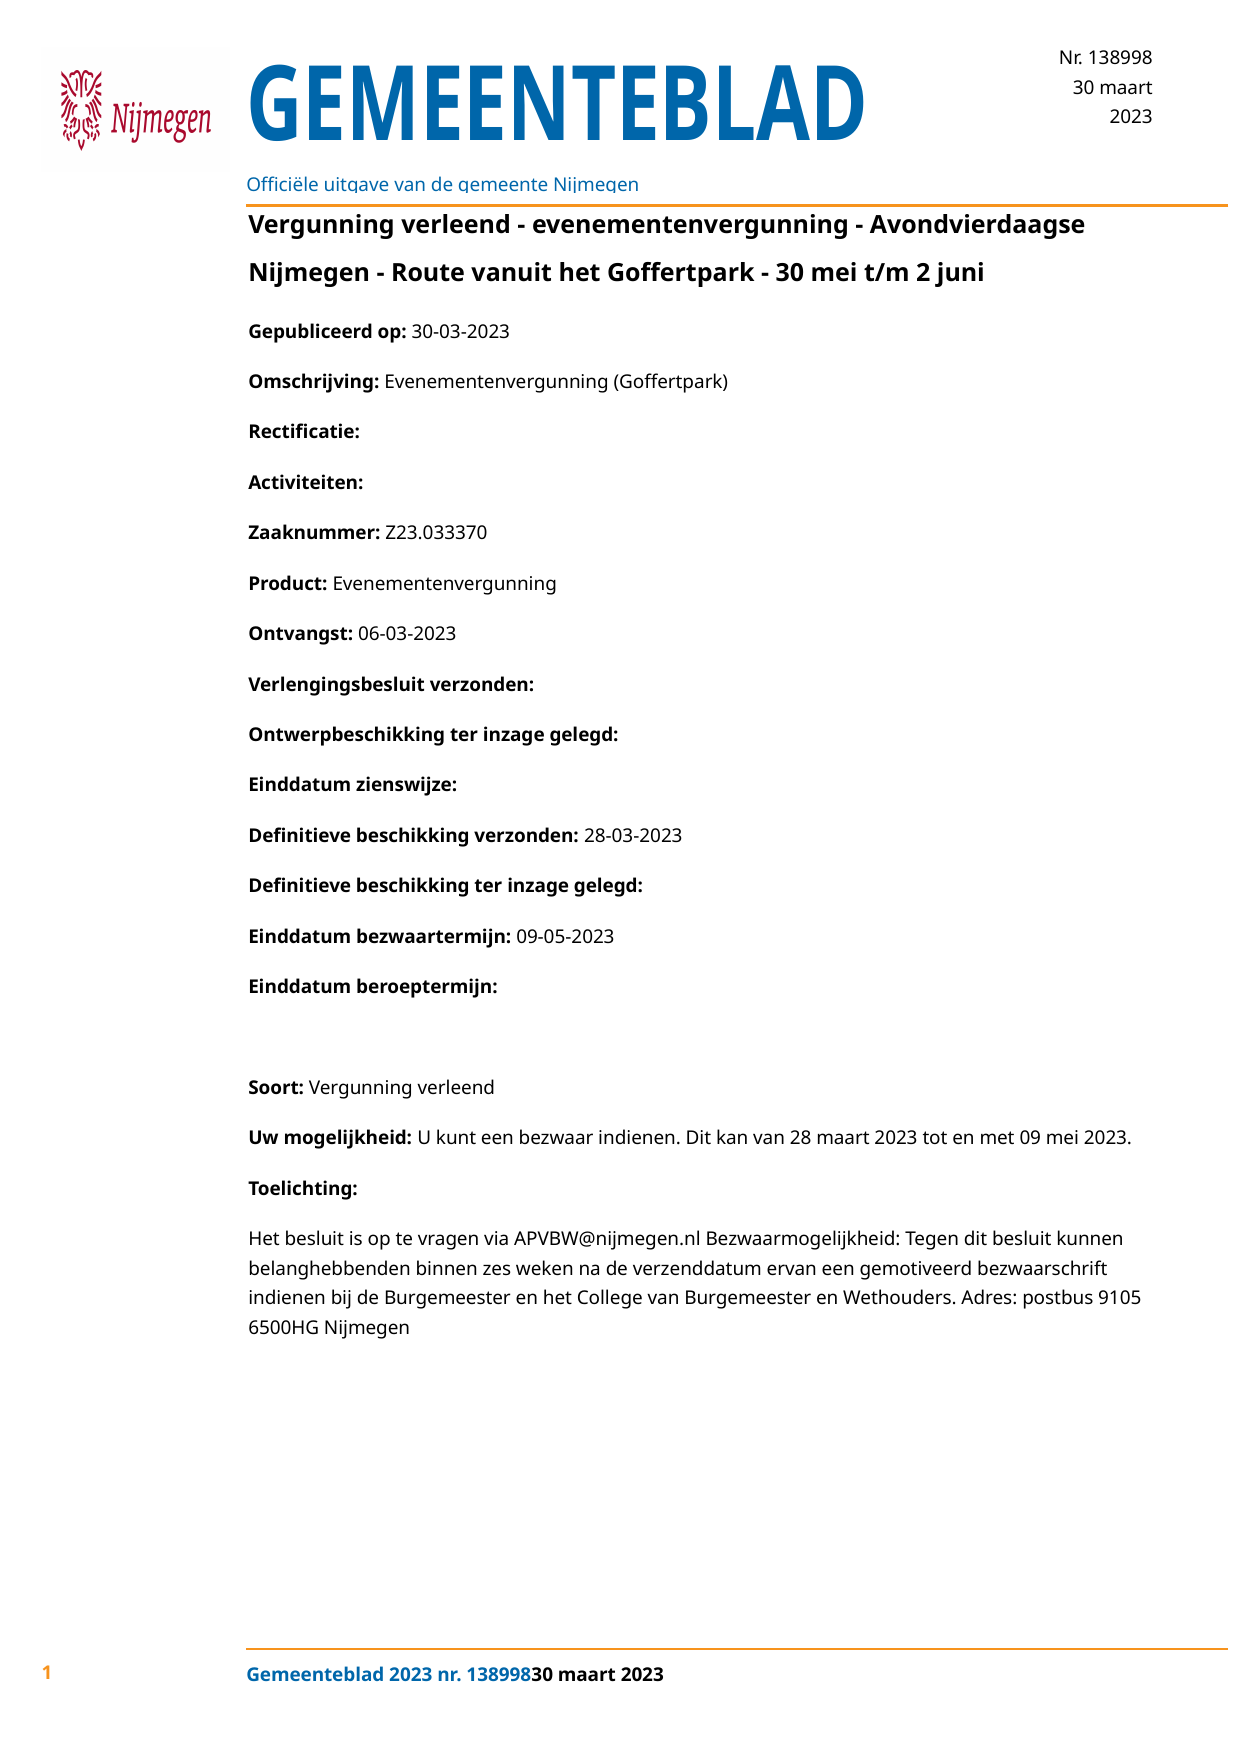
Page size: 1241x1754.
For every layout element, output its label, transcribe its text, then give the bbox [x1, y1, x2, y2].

text Vergunning verleend - evenementenvergunning - Avondvierdaagse Nijmegen - Route vanuit het Goffertpark - 30 mei t/m 2 juni [248, 207, 1152, 288]
picture [41, 47, 231, 172]
text Soort: Vergunning verleend [248, 1074, 1152, 1100]
text Activiteiten: [248, 469, 1152, 495]
text Zaaknummer: Z23.033370 [248, 519, 1152, 545]
text Het besluit is op te vragen via APVBW@nijmegen.nl Bezwaarmogelijkheid: Tegen dit besluit kunnen belanghebbenden binnen zes weken na de verzenddatum ervan een gemotiveerd bezwaarschrift indienen bij de Burgemeester en het College van Burgemeester en Wethouders. Adres: postbus 9105 6500HG Nijmegen [248, 1225, 1152, 1340]
text Definitieve beschikking verzonden: 28-03-2023 [248, 822, 1152, 848]
text Definitieve beschikking ter inzage gelegd: [248, 872, 1152, 898]
text Rectificatie: [248, 419, 1152, 444]
text Omschrijving: Evenementenvergunning (Goffertpark) [248, 368, 1152, 394]
text Gepubliceerd op: 30-03-2023 [248, 318, 1152, 344]
text Verlengingsbesluit verzonden: [248, 671, 1152, 697]
text Ontwerpbeschikking ter inzage gelegd: [248, 721, 1152, 747]
text Toelichting: [248, 1175, 1152, 1201]
text Einddatum beroeptermijn: [248, 973, 1152, 999]
text Einddatum zienswijze: [248, 772, 1152, 797]
text Uw mogelijkheid: U kunt een bezwaar indienen. Dit kan van 28 maart 2023 tot en met 09 mei 2023. [248, 1124, 1152, 1150]
text Ontvangst: 06-03-2023 [248, 620, 1152, 646]
text Einddatum bezwaartermijn: 09-05-2023 [248, 923, 1152, 949]
text Product: Evenementenvergunning [248, 570, 1152, 596]
